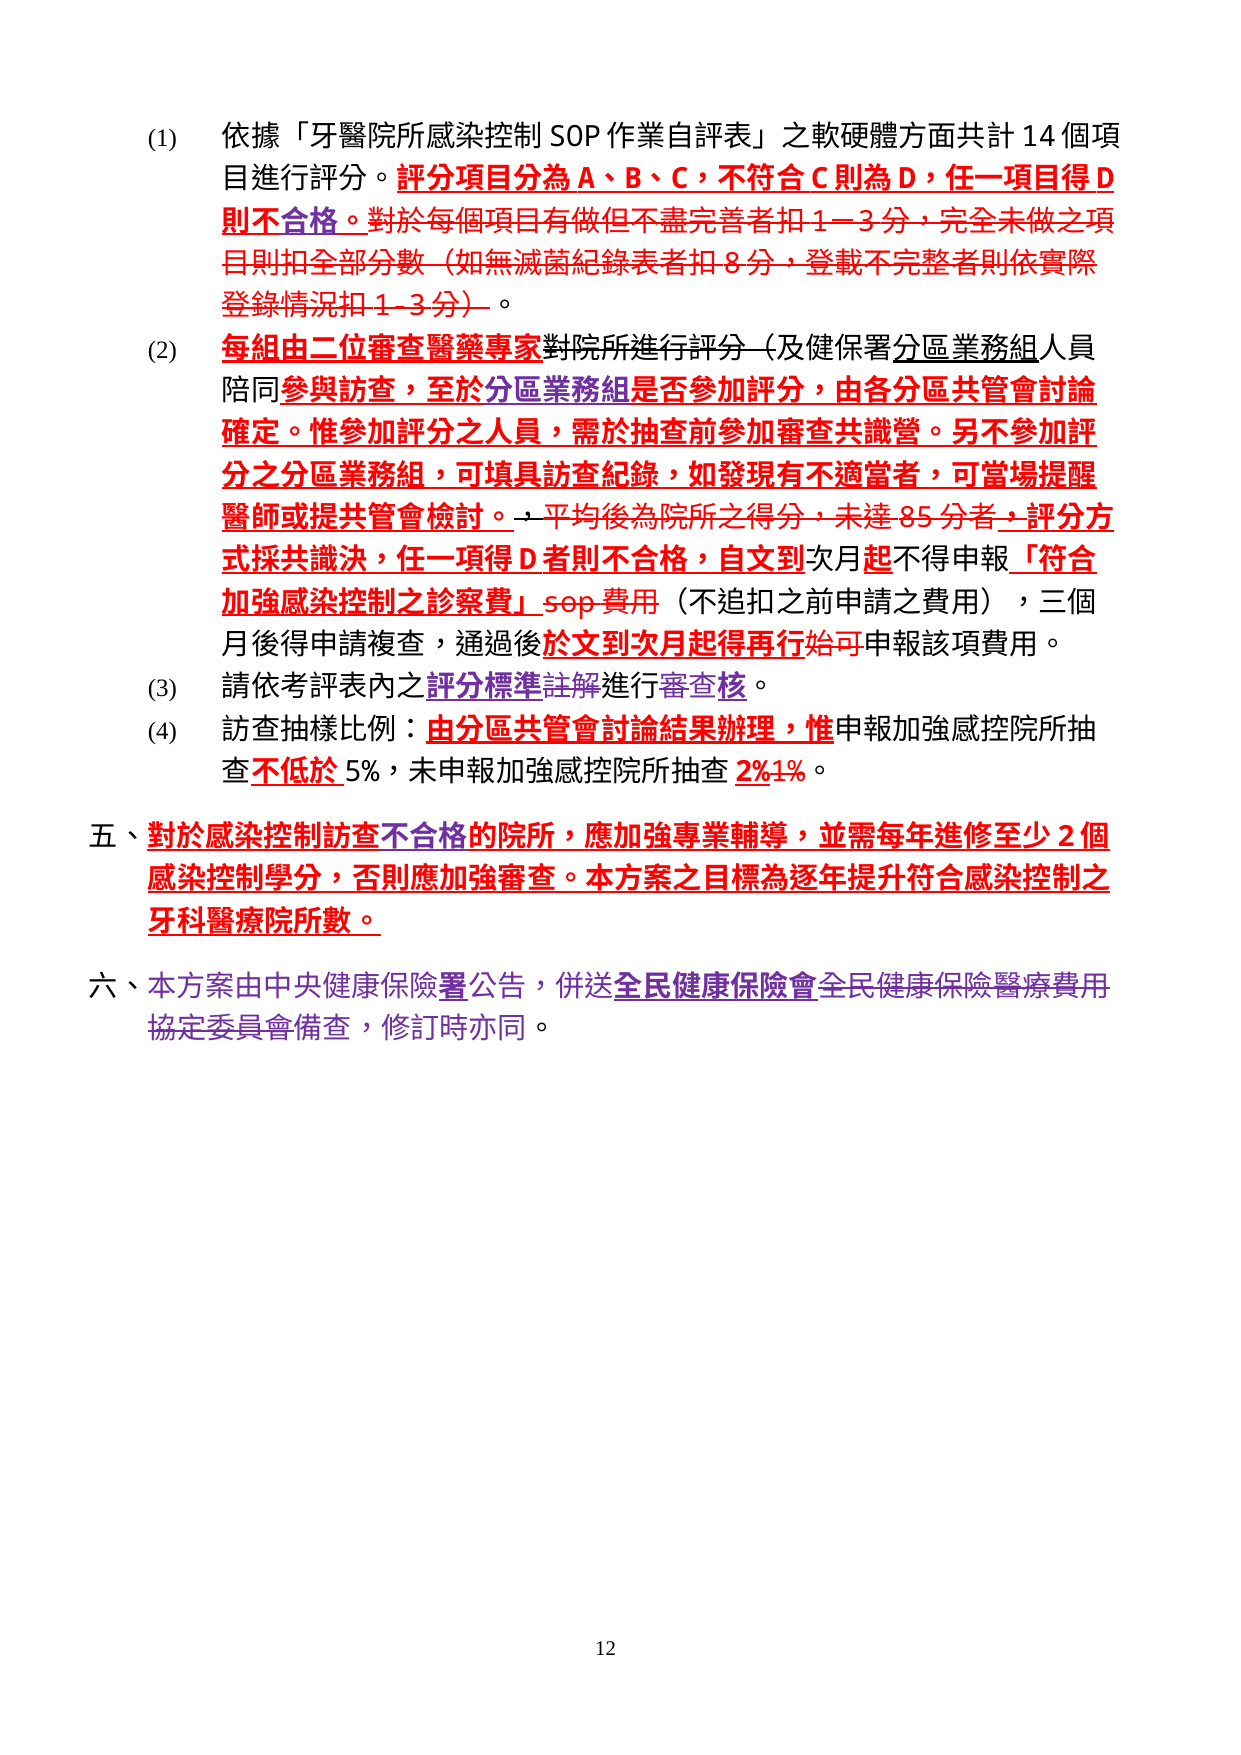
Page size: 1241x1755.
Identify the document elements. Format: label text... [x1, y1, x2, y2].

list 依據「牙醫院所感染控制SOP作業自評表」之軟硬體方面共計14個項目進行評分。評分項目分為A、B、C，不符合C則為D，任一項目得D則不合格。對於每個項目有做但不盡完善者扣1－3分，完全未做之項目則扣全部分數（如無滅菌紀錄表者扣8分，登載不完整者則依實際登錄情況扣1-3分）。 [148, 112, 1122, 324]
list 請依考評表內之評分標準註解進行審查核。 [148, 663, 1122, 705]
list 每組由二位審查醫藥專家對院所進行評分（及健保署分區業務組人員陪同參與訪查，至於分區業務組是否參加評分，由各分區共管會討論確定。惟參加評分之人員，需於抽查前參加審查共識營。另不參加評分之分區業務組，可填具訪查紀錄，如發現有不適當者，可當場提醒醫師或提共管會檢討。，平均後為院所之得分，未達85分者，評分方式採共識決，任一項得D者則不合格，自文到次月起不得申報「符合加強感染控制之診察費」sop費用（不追扣之前申請之費用），三個月後得申請複查，通過後於文到次月起得再行始可申報該項費用。 [148, 324, 1122, 663]
list 訪查抽樣比例：由分區共管會討論結果辦理，惟申報加強感控院所抽查不低於5%，未申報加強感控院所抽查2%1%。 [148, 705, 1122, 790]
text 六、本方案由中央健康保險署公告，併送全民健康保險會全民健康保險醫療費用協定委員會備查，修訂時亦同。 [89, 962, 1122, 1047]
text 五、對於感染控制訪查不合格的院所，應加強專業輔導，並需每年進修至少2個感染控制學分，否則應加強審查。本方案之目標為逐年提升符合感染控制之牙科醫療院所數。 [89, 813, 1122, 939]
